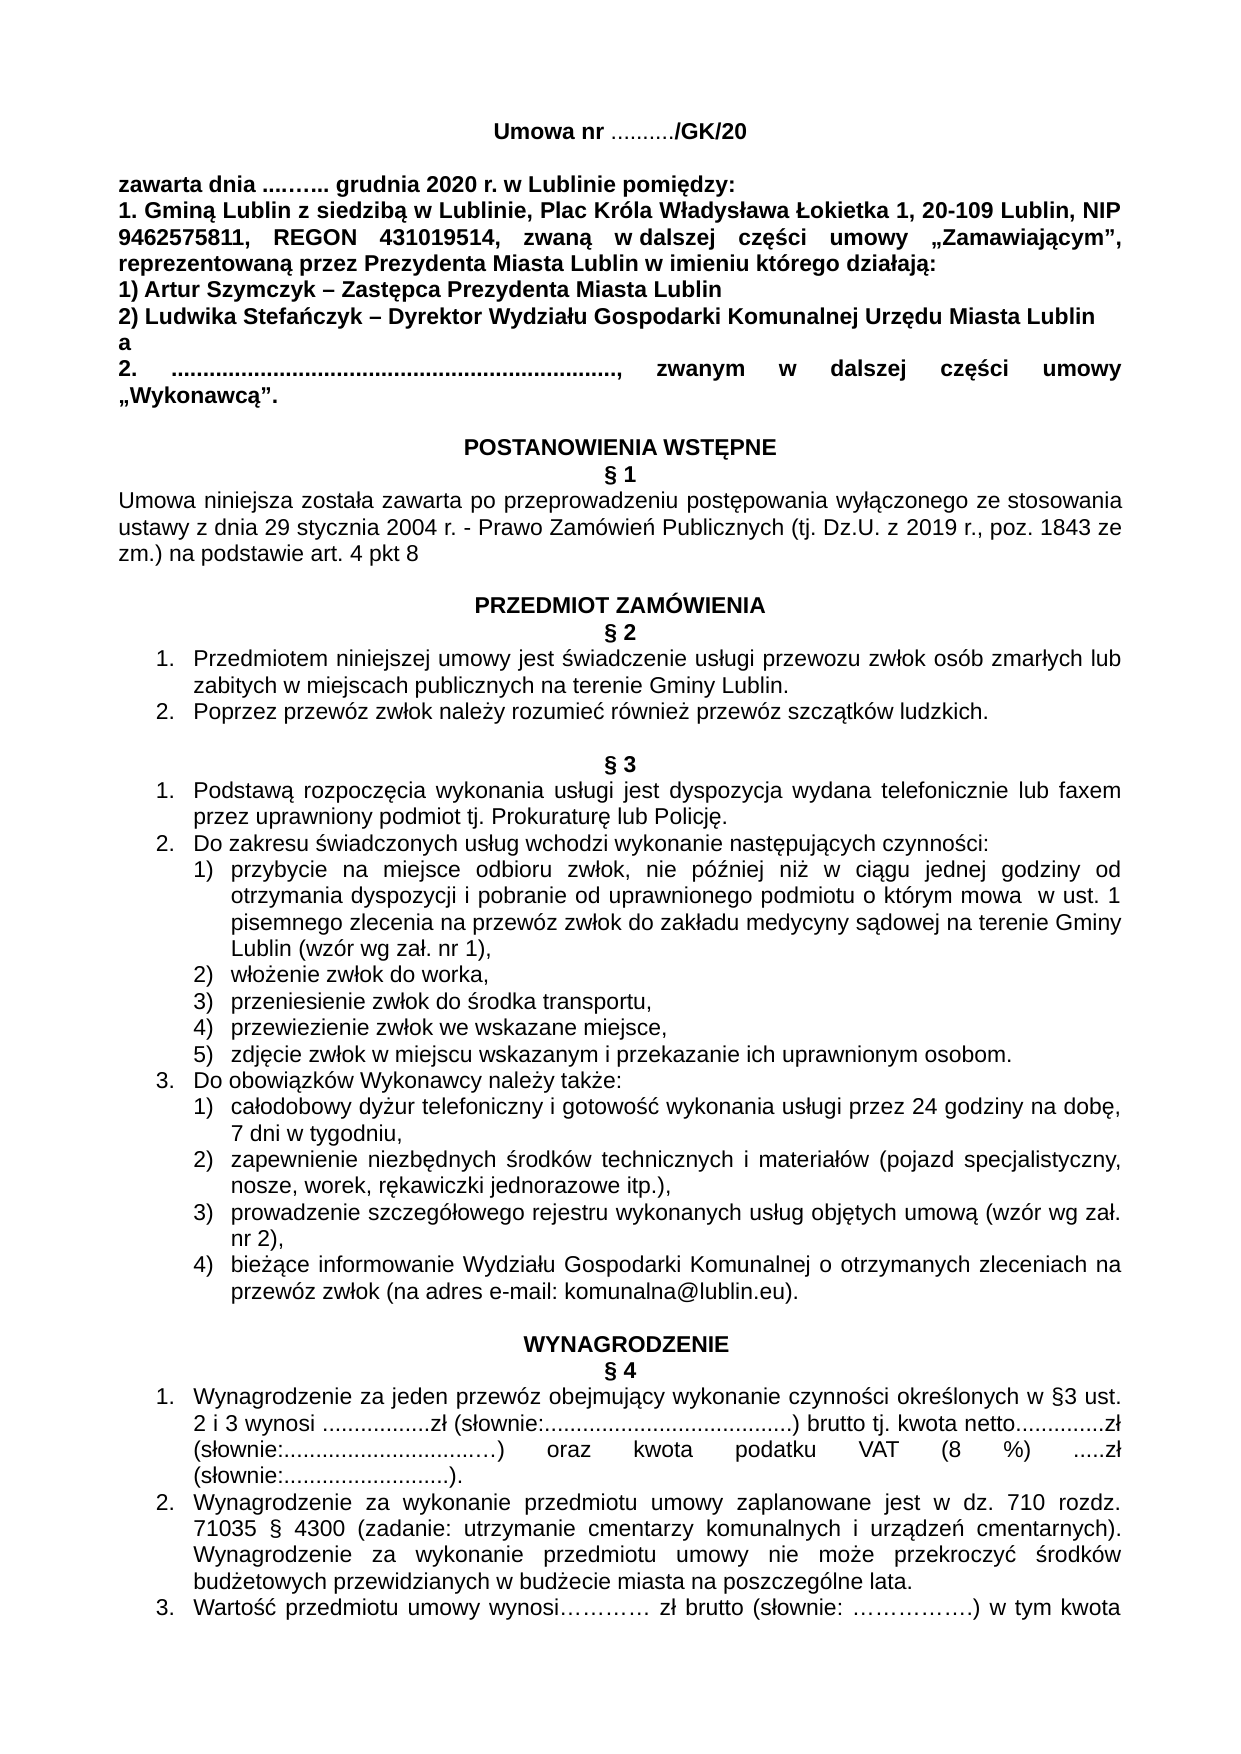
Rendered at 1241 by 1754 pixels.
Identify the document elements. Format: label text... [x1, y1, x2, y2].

text § 2 [118, 619, 1122, 645]
list Podstawą rozpoczęcia wykonania usługi jest dyspozycja wydana telefonicznie lub faxem przez uprawniony podmiot tj. Prokuraturę lub Policję. [156, 777, 1122, 830]
list zapewnienie niezbędnych środków technicznych i materiałów (pojazd specjalistyczny, nosze, worek, rękawiczki jednorazowe itp.), [193, 1146, 1122, 1199]
text Umowa nr ........../GK/20 [118, 118, 1122, 144]
list prowadzenie szczegółowego rejestru wykonanych usług objętych umową (wzór wg zał. nr 2), [193, 1199, 1122, 1251]
list § 3 [118, 751, 1122, 777]
text § 1 [118, 461, 1122, 487]
list Poprzez przewóz zwłok należy rozumieć również przewóz szczątków ludzkich. [156, 698, 1122, 724]
text POSTANOWIENIA WSTĘPNE [118, 434, 1122, 461]
list Do obowiązków Wykonawcy należy także: [156, 1067, 1122, 1093]
text 2. ......................................................................, zwanym w dalszej części umowy „Wykonawcą”. [118, 355, 1122, 408]
list Wynagrodzenie za wykonanie przedmiotu umowy zaplanowane jest w dz. 710 rozdz. 71035 § 4300 (zadanie: utrzymanie cmentarzy komunalnych i urządzeń cmentarnych). Wynagrodzenie za wykonanie przedmiotu umowy nie może przekroczyć środków budżetowych przewidzianych w budżecie miasta na poszczególne lata. [156, 1489, 1122, 1594]
list Do zakresu świadczonych usług wchodzi wykonanie następujących czynności: [156, 830, 1122, 856]
list przybycie na miejsce odbioru zwłok, nie później niż w ciągu jednej godziny od otrzymania dyspozycji i pobranie od uprawnionego podmiotu o którym mowa w ust. 1 pisemnego zlecenia na przewóz zwłok do zakładu medycyny sądowej na terenie Gminy Lublin (wzór wg zał. nr 1), [193, 856, 1122, 961]
list włożenie zwłok do worka, [193, 961, 1122, 988]
text Umowa niniejsza została zawarta po przeprowadzeniu postępowania wyłączonego ze stosowania ustawy z dnia 29 stycznia 2004 r. - Prawo Zamówień Publicznych (tj. Dz.U. z 2019 r., poz. 1843 ze zm.) na podstawie art. 4 pkt 8 [118, 487, 1122, 566]
list bieżące informowanie Wydziału Gospodarki Komunalnej o otrzymanych zleceniach na przewóz zwłok (na adres e-mail: komunalna@lublin.eu). [193, 1251, 1122, 1304]
list WYNAGRODZENIE [118, 1331, 1122, 1357]
text zawarta dnia ....…... grudnia 2020 r. w Lublinie pomiędzy: [118, 171, 1122, 197]
list przewiezienie zwłok we wskazane miejsce, [193, 1014, 1122, 1041]
text § 4 [118, 1357, 1122, 1383]
list Wynagrodzenie za jeden przewóz obejmujący wykonanie czynności określonych w §3 ust. 2 i 3 wynosi .................zł (słownie:.......................................) brutto tj. kwota netto..............zł (słownie:..............................…) oraz kwota podatku VAT (8 %) .....zł (słownie:..........................). [156, 1383, 1122, 1489]
list całodobowy dyżur telefoniczny i gotowość wykonania usługi przez 24 godziny na dobę, 7 dni w tygodniu, [193, 1093, 1122, 1146]
list zdjęcie zwłok w miejscu wskazanym i przekazanie ich uprawnionym osobom. [193, 1041, 1122, 1067]
list Wartość przedmiotu umowy wynosi………… zł brutto (słownie: …………….) w tym kwota [156, 1594, 1122, 1620]
list przeniesienie zwłok do środka transportu, [193, 988, 1122, 1014]
text 1. Gminą Lublin z siedzibą w Lublinie, Plac Króla Władysława Łokietka 1, 20-109 Lublin, NIP 9462575811, REGON 431019514, zwaną w dalszej części umowy „Zamawiającym”, reprezentowaną przez Prezydenta Miasta Lublin w imieniu którego działają: [118, 197, 1122, 276]
list Przedmiotem niniejszej umowy jest świadczenie usługi przewozu zwłok osób zmarłych lub zabitych w miejscach publicznych na terenie Gminy Lublin. [156, 645, 1122, 698]
text PRZEDMIOT ZAMÓWIENIA [118, 592, 1122, 619]
text 1) Artur Szymczyk – Zastępca Prezydenta Miasta Lublin [118, 276, 1122, 303]
text 2) Ludwika Stefańczyk – Dyrektor Wydziału Gospodarki Komunalnej Urzędu Miasta Lublin [118, 303, 1122, 329]
text a [118, 329, 1122, 355]
